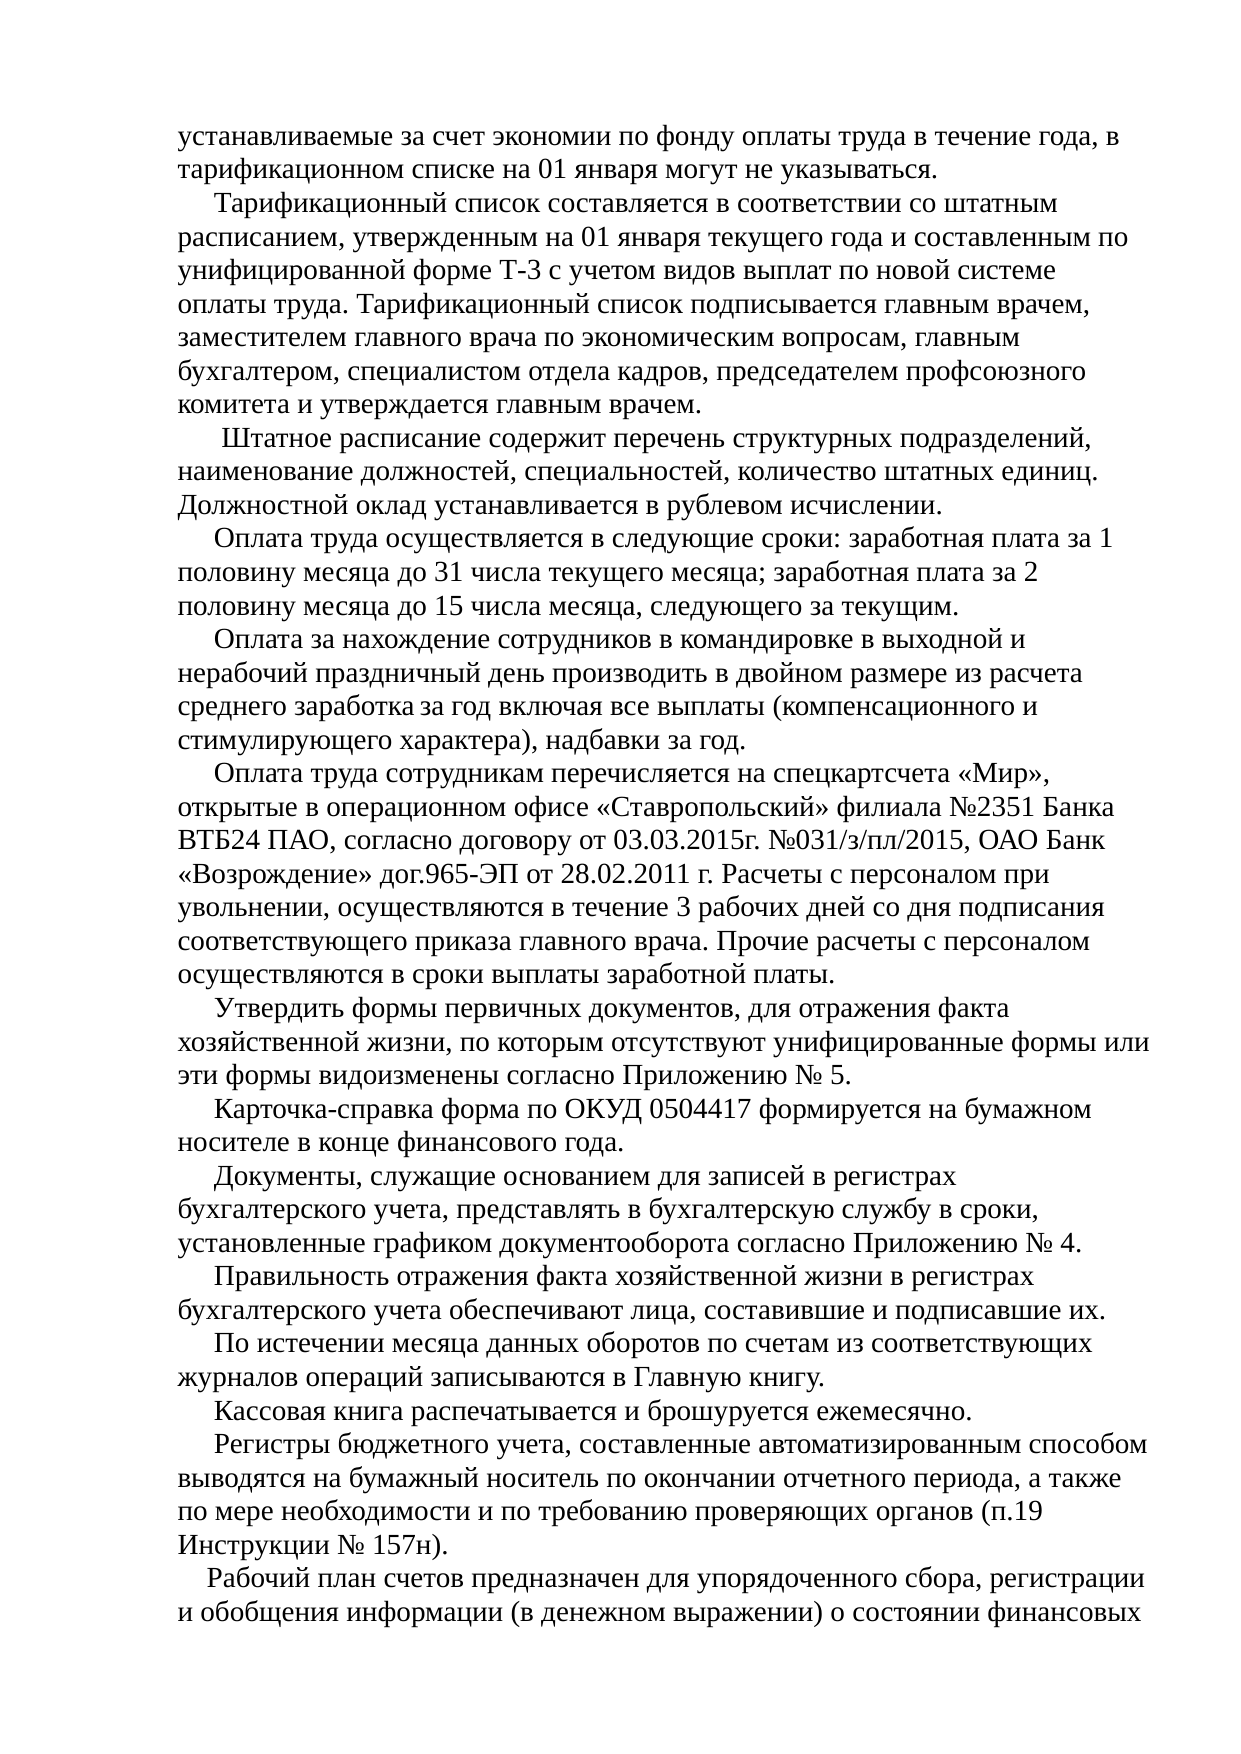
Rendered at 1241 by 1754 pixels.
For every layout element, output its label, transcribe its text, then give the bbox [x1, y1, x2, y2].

text Документы, служащие основанием для записей в регистрах бухгалтерского учета, представлять в бухгалтерскую службу в сроки, установленные графиком документооборота согласно Приложению № 4. [177, 1158, 1152, 1258]
text Утвердить формы первичных документов, для отражения факта хозяйственной жизни, по которым отсутствуют унифицированные формы или эти формы видоизменены согласно Приложению № 5. [177, 990, 1152, 1091]
text Оплата труда сотрудникам перечисляется на спецкартсчета «Мир», открытые в операционном офисе «Ставропольский» филиала №2351 Банка ВТБ24 ПАО, согласно договору от 03.03.2015г. №031/з/пл/2015, ОАО Банк «Возрождение» дог.965-ЭП от 28.02.2011 г. Расчеты с персоналом при увольнении, осуществляются в течение 3 рабочих дней со дня подписания соответствующего приказа главного врача. Прочие расчеты с персоналом осуществляются в сроки выплаты заработной платы. [177, 755, 1152, 990]
text Карточка-справка форма по ОКУД 0504417 формируется на бумажном носителе в конце финансового года. [177, 1091, 1152, 1158]
text Тарификационный список составляется в соответствии со штатным расписанием, утвержденным на 01 января текущего года и составленным по унифицированной форме Т-3 с учетом видов выплат по новой системе оплаты труда. Тарификационный список подписывается главным врачем, заместителем главного врача по экономическим вопросам, главным бухгалтером, специалистом отдела кадров, председателем профсоюзного комитета и утверждается главным врачем. [177, 185, 1152, 420]
text Оплата за нахождение сотрудников в командировке в выходной и нерабочий праздничный день производить в двойном размере из расчета среднего заработка за год включая все выплаты (компенсационного и стимулирующего характера), надбавки за год. [177, 621, 1152, 755]
text Рабочий план счетов предназначен для упорядоченного сбора, регистрации и обобщения информации (в денежном выражении) о состоянии финансовых [177, 1560, 1152, 1627]
text Оплата труда осуществляется в следующие сроки: заработная плата за 1 половину месяца до 31 числа текущего месяца; заработная плата за 2 половину месяца до 15 числа месяца, следующего за текущим. [177, 521, 1152, 621]
text устанавливаемые за счет экономии по фонду оплаты труда в течение года, в тарификационном списке на 01 января могут не указываться. [177, 118, 1152, 185]
text Кассовая книга распечатывается и брошуруется ежемесячно. [177, 1393, 1152, 1426]
text Штатное расписание содержит перечень структурных подразделений, наименование должностей, специальностей, количество штатных единиц. Должностной оклад устанавливается в рублевом исчислении. [177, 420, 1152, 521]
text Регистры бюджетного учета, составленные автоматизированным способом выводятся на бумажный носитель по окончании отчетного периода, а также по мере необходимости и по требованию проверяющих органов (п.19 Инструкции № 157н). [177, 1426, 1152, 1560]
text По истечении месяца данных оборотов по счетам из соответствующих журналов операций записываются в Главную книгу. [177, 1326, 1152, 1393]
text Правильность отражения факта хозяйственной жизни в регистрах бухгалтерского учета обеспечивают лица, составившие и подписавшие их. [177, 1258, 1152, 1326]
